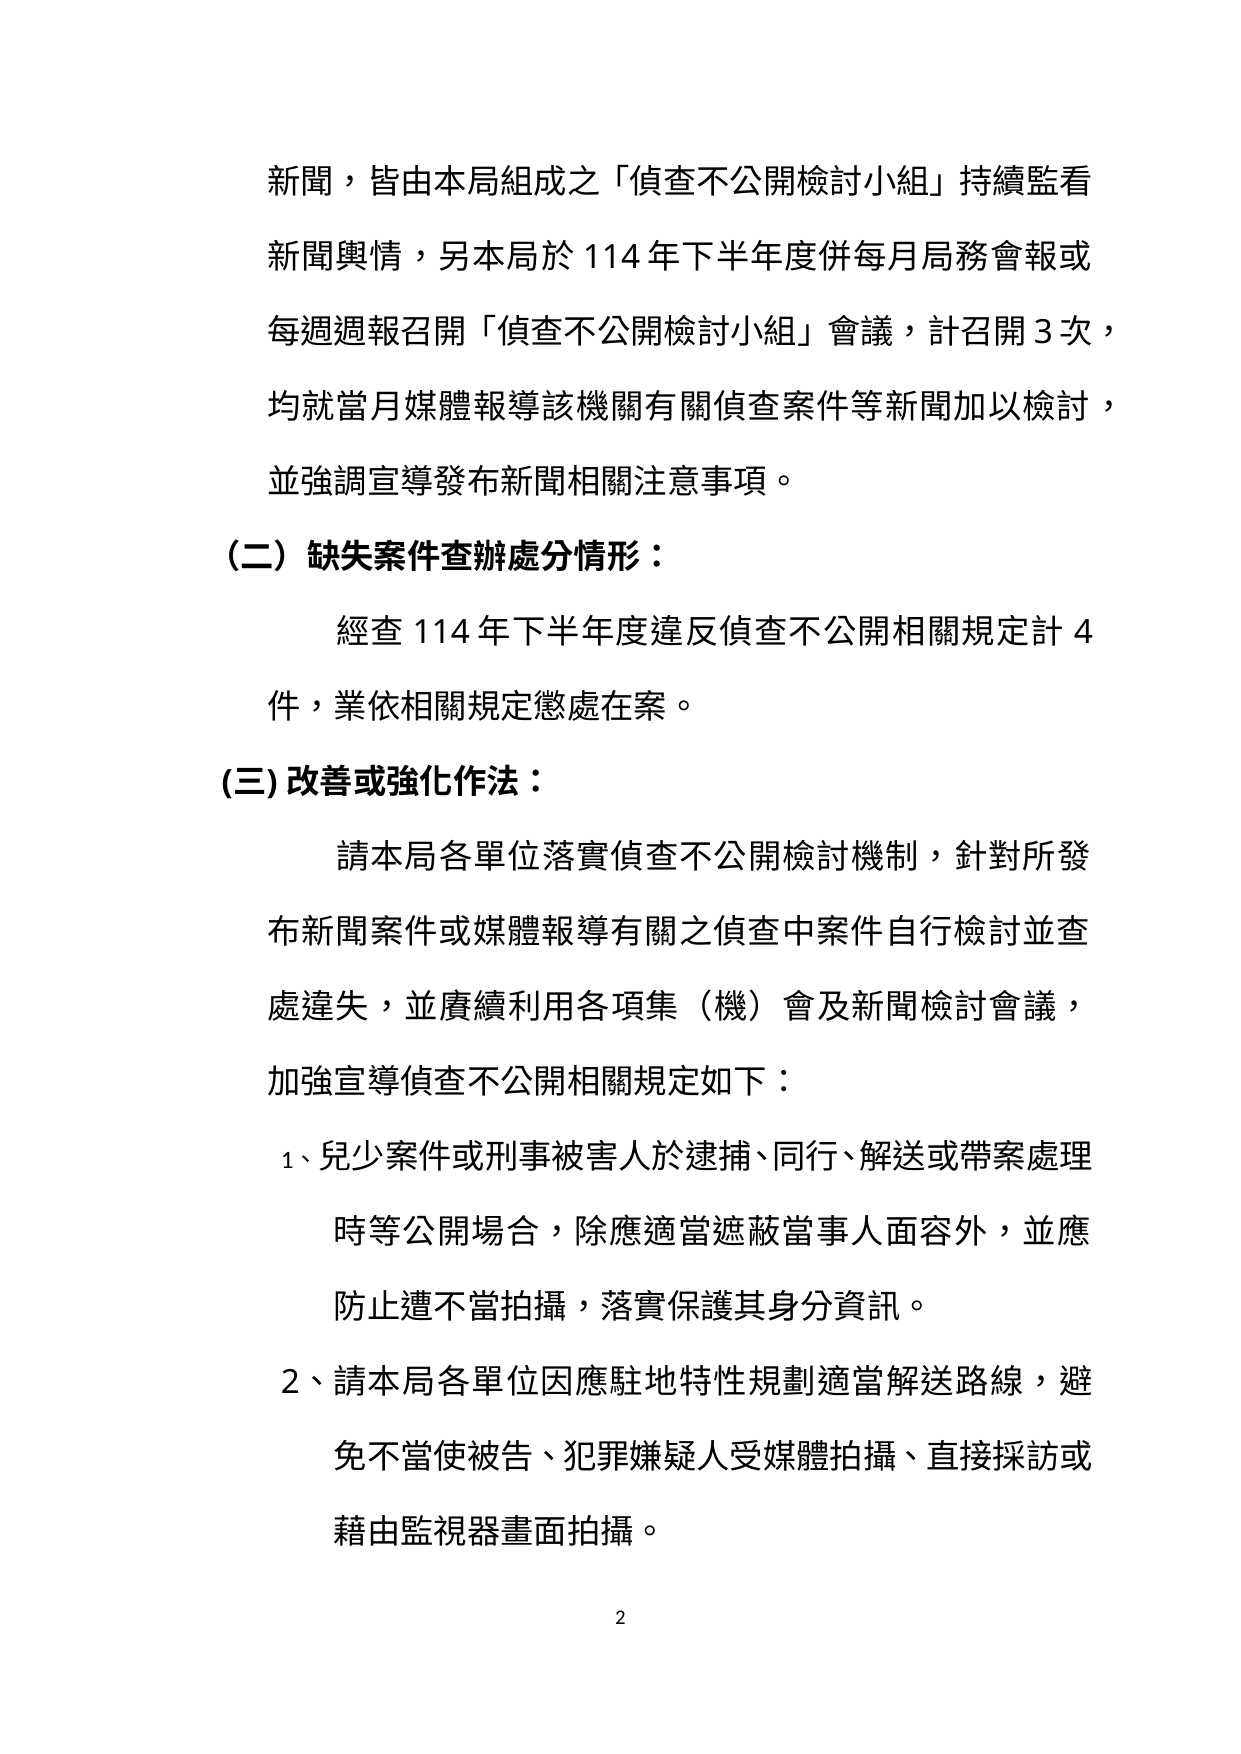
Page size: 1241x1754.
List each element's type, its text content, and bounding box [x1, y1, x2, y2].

text 針對本局所發布新聞或媒體報導與本局相關之刑案新聞，皆由本局組成之「偵查不公開檢討小組」持續監看新聞輿情，另本局於114年下半年度併每月局務會報或每週週報召開「偵查不公開檢討小組」會議，計召開3次，均就當月媒體報導該機關有關偵查案件等新聞加以檢討，並強調宣導發布新聞相關注意事項。 [267, 141, 1092, 516]
list 缺失案件查辦處分情形： [207, 516, 1092, 591]
text (三) 改善或強化作法： [148, 741, 1092, 816]
list 兒少案件或刑事被害人於逮捕、同行、解送或帶案處理時等公開場合，除應適當遮蔽當事人面容外，並應防止遭不當拍攝，落實保護其身分資訊。 [281, 1116, 1092, 1341]
list 請本局各單位因應駐地特性規劃適當解送路線，避免不當使被告、犯罪嫌疑人受媒體拍攝、直接採訪或藉由監視器畫面拍攝。 [281, 1341, 1092, 1566]
text 請本局各單位落實偵查不公開檢討機制，針對所發布新聞案件或媒體報導有關之偵查中案件自行檢討並查處違失，並賡續利用各項集（機）會及新聞檢討會議，加強宣導偵查不公開相關規定如下： [267, 816, 1092, 1116]
text 經查114年下半年度違反偵查不公開相關規定計4件，業依相關規定懲處在案。 [267, 591, 1092, 741]
